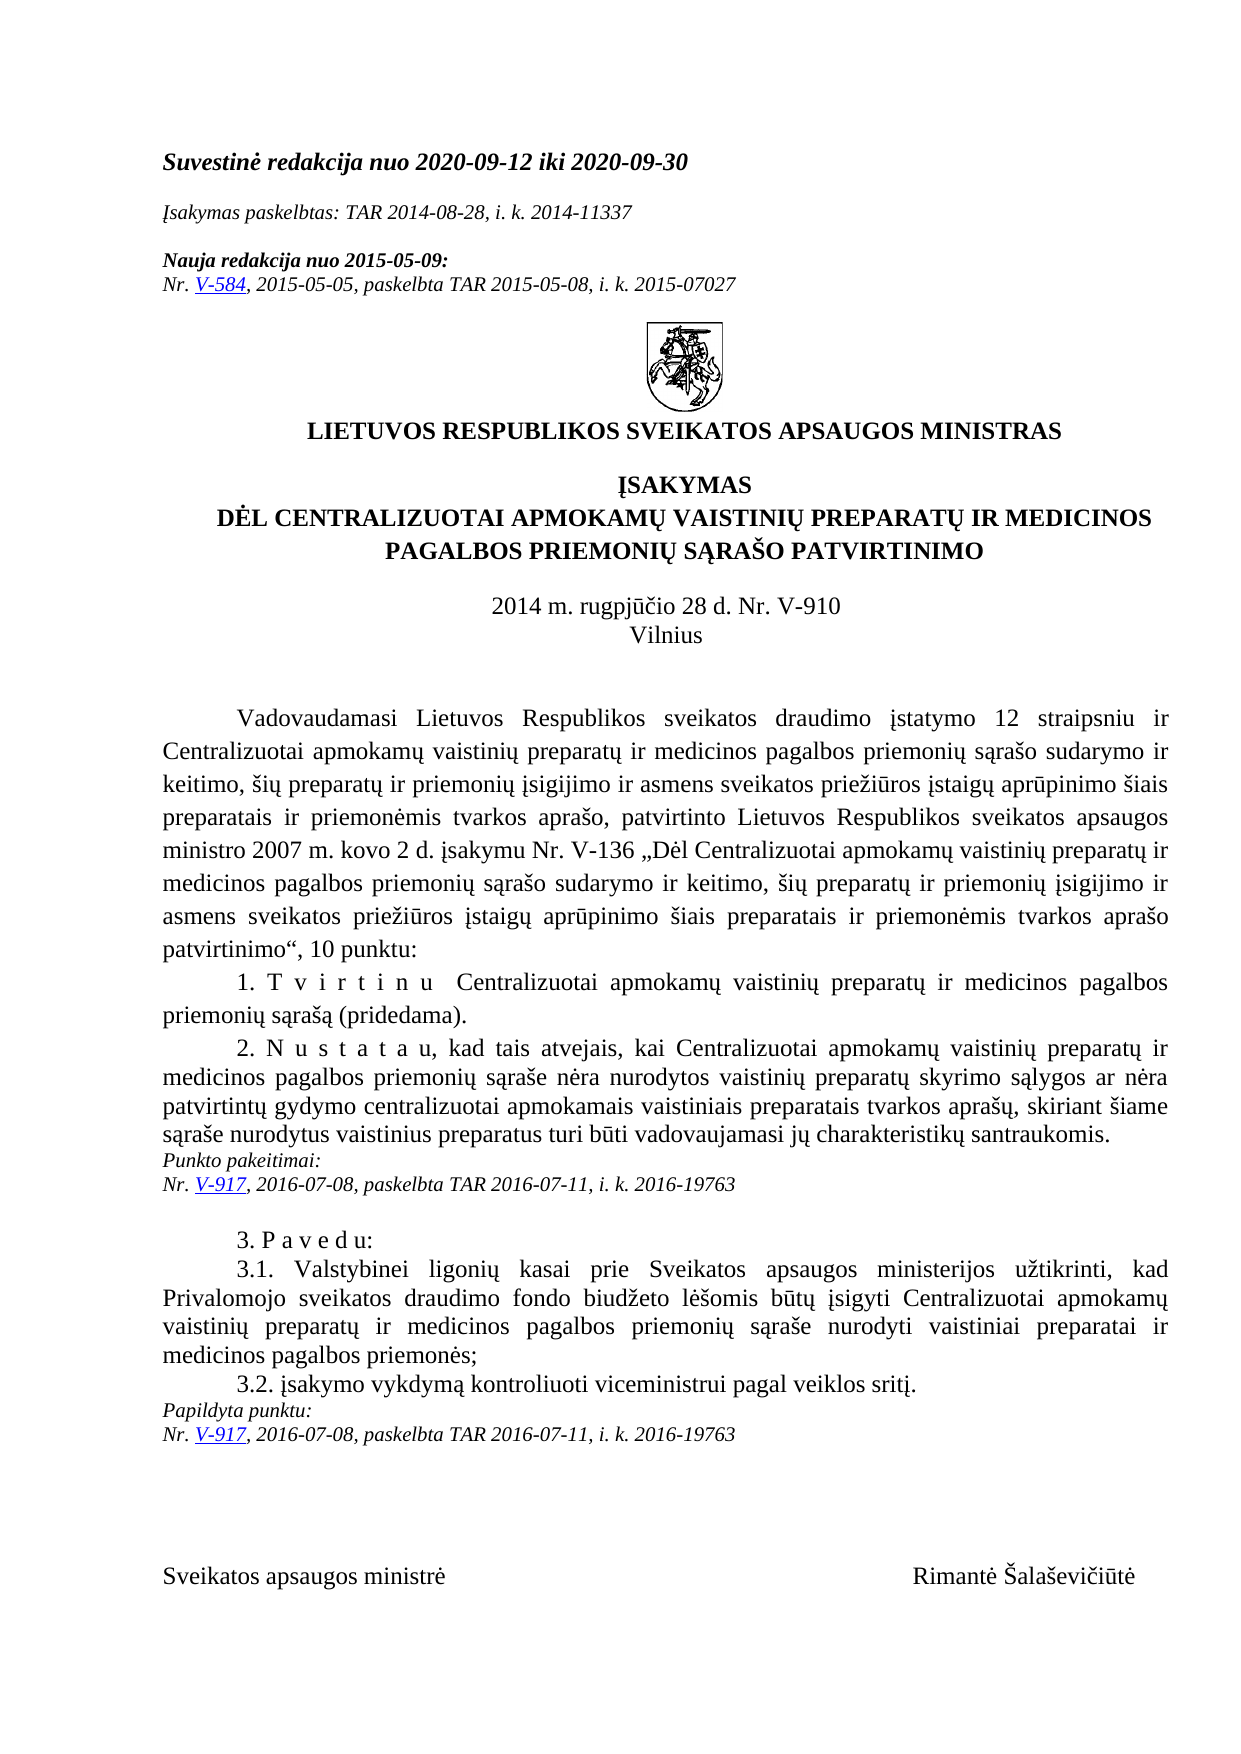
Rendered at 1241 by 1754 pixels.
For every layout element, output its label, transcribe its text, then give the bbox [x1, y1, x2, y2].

text 2014 m. rugpjūčio 28 d. Nr. V-910 [162, 591, 1169, 620]
text Vilnius [162, 620, 1169, 648]
text Nr. V-917, 2016-07-08, paskelbta TAR 2016-07-11, i. k. 2016-19763 [162, 1172, 1169, 1196]
text 1. T v i r t i n u Centralizuotai apmokamų vaistinių preparatų ir medicinos pagalbos priemonių sąrašą (pridedama). [162, 967, 1169, 1029]
text Suvestinė redakcija nuo 2020-09-12 iki 2020-09-30 [162, 147, 1169, 176]
text Nr. V-584, 2015-05-05, paskelbta TAR 2015-05-08, i. k. 2015-07027 [162, 272, 1169, 296]
text 3.1. Valstybinei ligonių kasai prie Sveikatos apsaugos ministerijos užtikrinti, kad Privalomojo sveikatos draudimo fondo biudžeto lėšomis būtų įsigyti Centralizuotai apmokamų vaistinių preparatų ir medicinos pagalbos priemonių sąraše nurodyti vaistiniai preparatai ir medicinos pagalbos priemonės; [162, 1254, 1169, 1369]
text Nr. V-917, 2016-07-08, paskelbta TAR 2016-07-11, i. k. 2016-19763 [162, 1422, 1169, 1446]
text DĖL CENTRALIZUOTAI APMOKAMŲ VAISTINIŲ PREPARATŲ IR MEDICINOS PAGALBOS PRIEMONIŲ SĄRAŠO PATVIRTINIMO [200, 503, 1169, 565]
text Įsakymas paskelbtas: TAR 2014-08-28, i. k. 2014-11337 [162, 200, 1169, 224]
text 3. P a v e d u: [236, 1225, 1169, 1254]
text LIETUVOS RESPUBLIKOS SVEIKATOS APSAUGOS MINISTRAS [200, 416, 1169, 444]
text 3.2. įsakymo vykdymą kontroliuoti viceministrui pagal veiklos sritį. [162, 1369, 1169, 1398]
text Nauja redakcija nuo 2015-05-09: [162, 248, 1169, 272]
text Papildyta punktu: [162, 1398, 1169, 1422]
text ĮSAKYMAS [200, 470, 1169, 499]
text 2. N u s t a t a u, kad tais atvejais, kai Centralizuotai apmokamų vaistinių preparatų ir medicinos pagalbos priemonių sąraše nėra nurodytos vaistinių preparatų skyrimo sąlygos ar nėra patvirtintų gydymo centralizuotai apmokamais vaistiniais preparatais tvarkos aprašų, skiriant šiame sąraše nurodytus vaistinius preparatus turi būti vadovaujamasi jų charakteristikų santraukomis. [162, 1033, 1169, 1148]
text Sveikatos apsaugos ministrė Rimantė Šalaševičiūtė [162, 1561, 1169, 1589]
text Punkto pakeitimai: [162, 1148, 1169, 1172]
text Vadovaudamasi Lietuvos Respublikos sveikatos draudimo įstatymo 12 straipsniu ir Centralizuotai apmokamų vaistinių preparatų ir medicinos pagalbos priemonių sąrašo sudarymo ir keitimo, šių preparatų ir priemonių įsigijimo ir asmens sveikatos priežiūros įstaigų aprūpinimo šiais preparatais ir priemonėmis tvarkos aprašo, patvirtinto Lietuvos Respublikos sveikatos apsaugos ministro 2007 m. kovo 2 d. įsakymu Nr. V-136 „Dėl Centralizuotai apmokamų vaistinių preparatų ir medicinos pagalbos priemonių sąrašo sudarymo ir keitimo, šių preparatų ir priemonių įsigijimo ir asmens sveikatos priežiūros įstaigų aprūpinimo šiais preparatais ir priemonėmis tvarkos aprašo patvirtinimo“, 10 punktu: [162, 703, 1169, 963]
